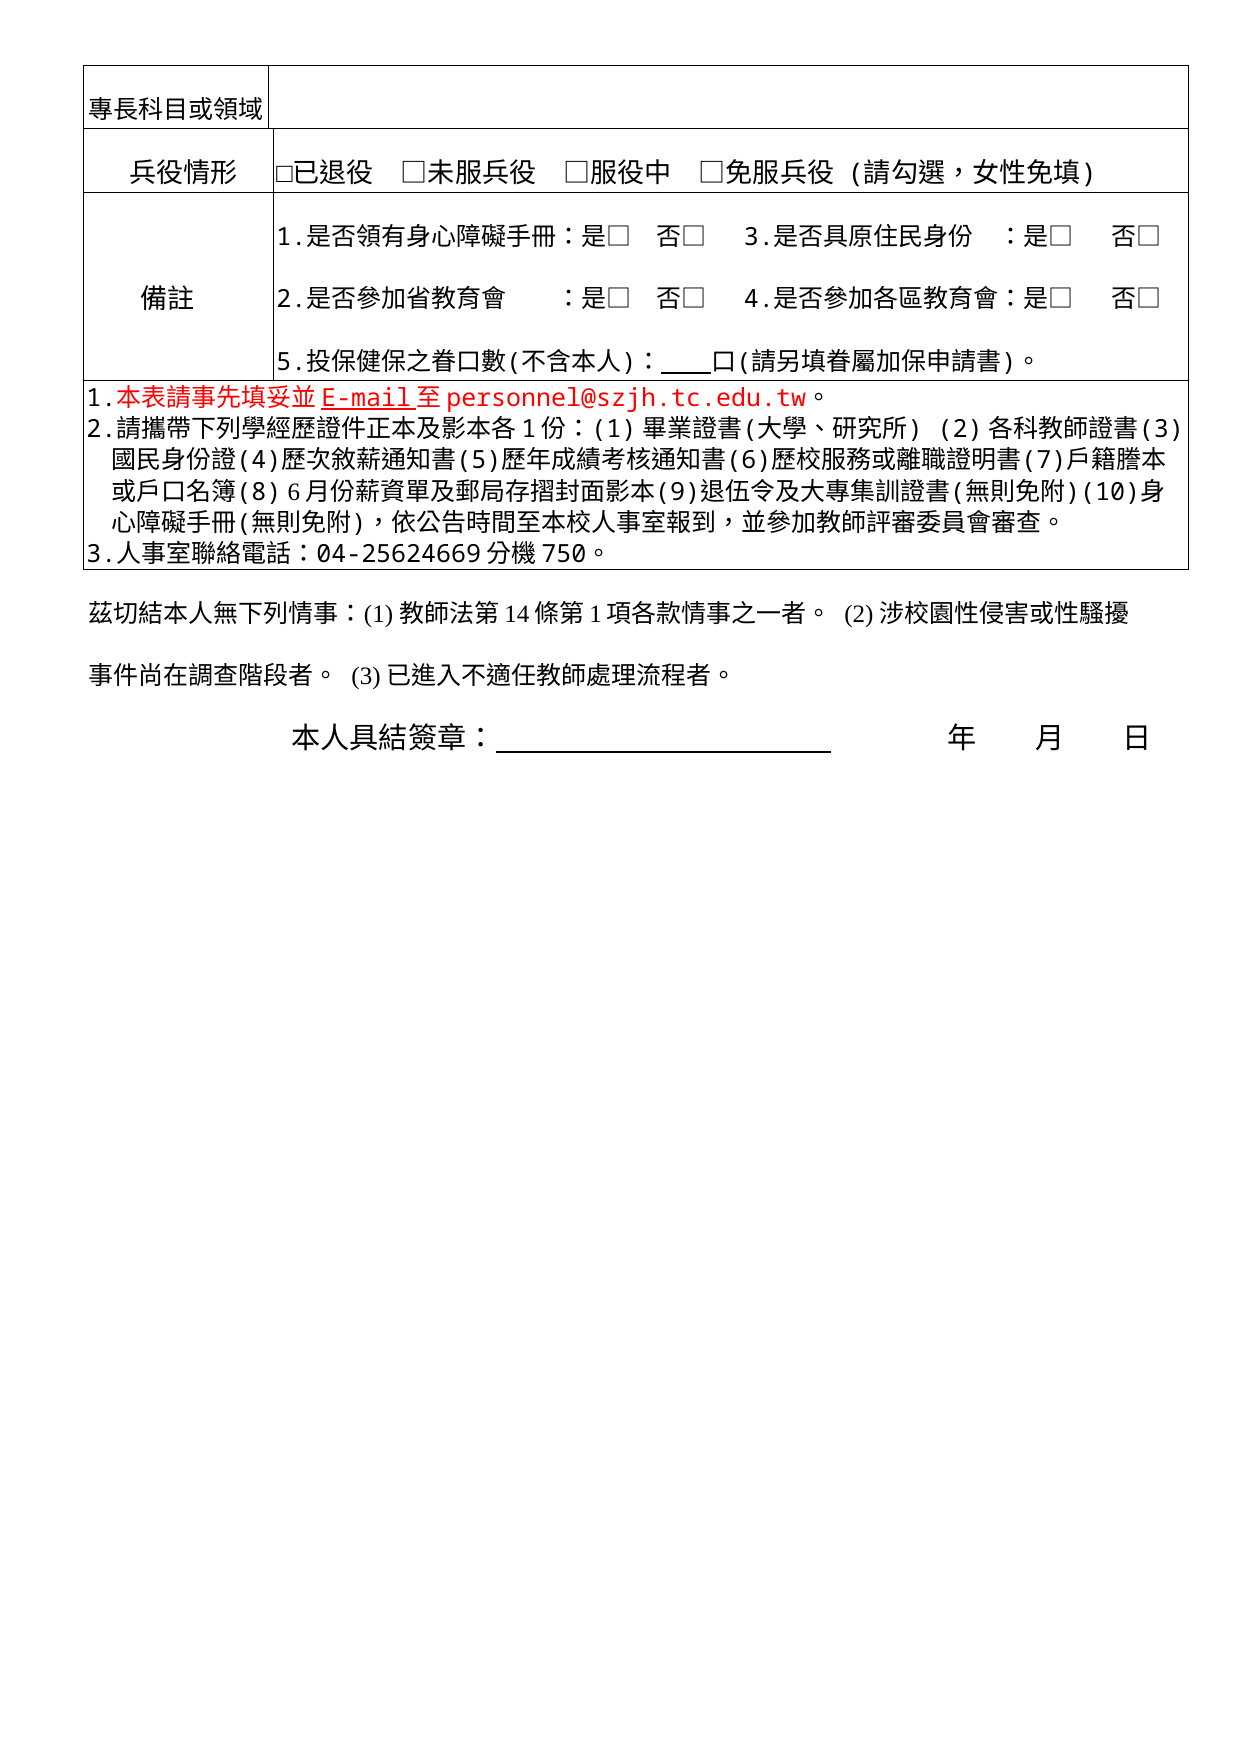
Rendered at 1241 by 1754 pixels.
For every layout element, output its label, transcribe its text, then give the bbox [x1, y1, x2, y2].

table_cell □已退役 □未服兵役 □服役中 □免服兵役 (請勾選，女性免填) [274, 129, 1188, 192]
text 本人具結簽章： 年 月 日 [89, 695, 1152, 757]
table_cell 兵役情形 [84, 129, 273, 192]
table_cell [269, 66, 1188, 128]
text 茲切結本人無下列情事：(1) 教師法第14條第1項各款情事之一者。 (2) 涉校園性侵害或性騷擾事件尚在調查階段者。 (3) 已進入不適任教師處理流程者。 [89, 570, 1152, 695]
table_cell 專長科目或領域 [84, 66, 268, 128]
table_cell 1.是否領有身心障礙手冊：是□ 否□ 3.是否具原住民身份 ：是□ 否□ 2.是否參加省教育會 ：是□ 否□ 4.是否參加各區教育會：是□ 否□ 5.投保健保之眷口數(不含本人)： 口(請另填眷屬加保申請書)。 [274, 193, 1188, 380]
table_cell 備註 [84, 193, 273, 380]
table_cell 1.本表請事先填妥並E-mail至personnel@szjh.tc.edu.tw。 2.請攜帶下列學經歷證件正本及影本各1份：(1) 畢業證書(大學、研究所) (2) 各科教師證書(3)國民身份證(4)歷次敘薪通知書(5)歷年成績考核通知書(6)歷校服務或離職證明書(7)戶籍謄本或戶口名簿(8) 6月份薪資單及郵局存摺封面影本(9)退伍令及大專集訓證書(無則免附)(10)身心障礙手冊(無則免附)，依公告時間至本校人事室報到，並參加教師評審委員會審查。 3.人事室聯絡電話：04-25624669分機750。 [84, 381, 1188, 569]
